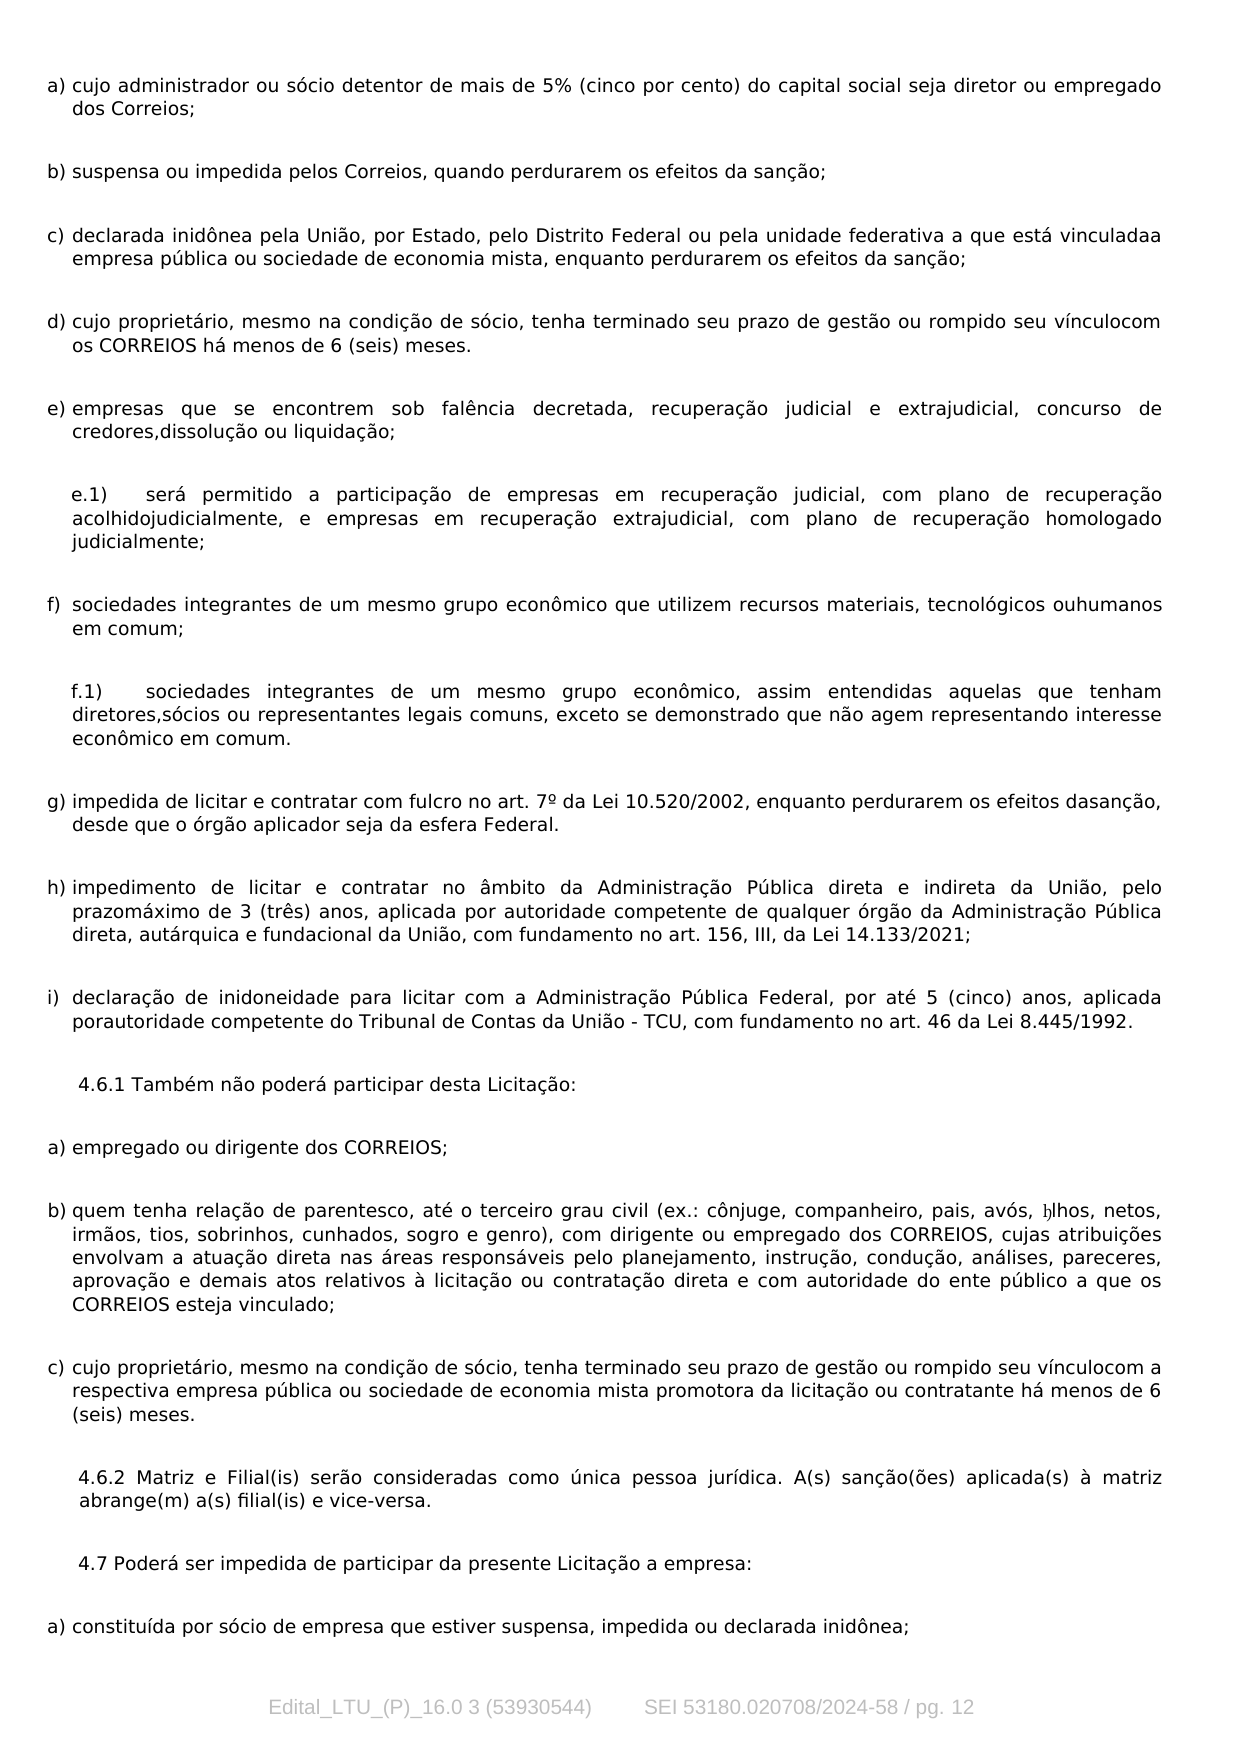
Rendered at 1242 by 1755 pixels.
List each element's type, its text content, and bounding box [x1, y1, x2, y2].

text 4.6.1 Também não poderá participar desta Licitação: [78, 1074, 1163, 1096]
list será permitido a participação de empresas em recuperação judicial, com plano de recuperação acolhidojudicialmente, e empresas em recuperação extrajudicial, com plano de recuperação homologado judicialmente; [71, 484, 1163, 553]
list suspensa ou impedida pelos Correios, quando perdurarem os efeitos da sanção; [47, 162, 1163, 183]
list cujo administrador ou sócio detentor de mais de 5% (cinco por cento) do capital social seja diretor ou empregado dos Correios; [47, 75, 1163, 120]
list impedimento de licitar e contratar no âmbito da Administração Pública direta e indireta da União, pelo prazomáximo de 3 (três) anos, aplicada por autoridade competente de qualquer órgão da Administração Pública direta, autárquica e fundacional da União, com fundamento no art. 156, III, da Lei 14.133/2021; [47, 877, 1163, 946]
list impedida de licitar e contratar com fulcro no art. 7º da Lei 10.520/2002, enquanto perdurarem os efeitos dasanção, desde que o órgão aplicador seja da esfera Federal. [47, 791, 1163, 836]
list declarada inidônea pela União, por Estado, pelo Distrito Federal ou pela unidade federativa a que está vinculadaa empresa pública ou sociedade de economia mista, enquanto perdurarem os efeitos da sanção; [47, 225, 1163, 270]
list quem tenha relação de parentesco, até o terceiro grau civil (ex.: cônjuge, companheiro, pais, avós, lhos, netos, irmãos, tios, sobrinhos, cunhados, sogro e genro), com dirigente ou empregado dos CORREIOS, cujas atribuições envolvam a atuação direta nas áreas responsáveis pelo planejamento, instrução, condução, análises, pareceres, aprovação e demais atos relativos à licitação ou contratação direta e com autoridade do ente público a que os CORREIOS esteja vinculado; [47, 1200, 1163, 1316]
list sociedades integrantes de um mesmo grupo econômico, assim entendidas aquelas que tenham diretores,sócios ou representantes legais comuns, exceto se demonstrado que não agem representando interesse econômico em comum. [71, 681, 1163, 749]
list declaração de inidoneidade para licitar com a Administração Pública Federal, por até 5 (cinco) anos, aplicada porautoridade competente do Tribunal de Contas da União - TCU, com fundamento no art. 46 da Lei 8.445/1992. [47, 987, 1163, 1032]
list cujo proprietário, mesmo na condição de sócio, tenha terminado seu prazo de gestão ou rompido seu vínculocom a respectiva empresa pública ou sociedade de economia mista promotora da licitação ou contratante há menos de 6 (seis) meses. [47, 1357, 1163, 1425]
text 4.7 Poderá ser impedida de participar da presente Licitação a empresa: [78, 1553, 1163, 1575]
list cujo proprietário, mesmo na condição de sócio, tenha terminado seu prazo de gestão ou rompido seu vínculocom os CORREIOS há menos de 6 (seis) meses. [47, 311, 1163, 357]
list sociedades integrantes de um mesmo grupo econômico que utilizem recursos materiais, tecnológicos ouhumanos em comum; [47, 594, 1163, 639]
text 4.6.2 Matriz e Filial(is) serão consideradas como única pessoa jurídica. A(s) sanção(ões) aplicada(s) à matriz abrange(m) a(s) filial(is) e vice-versa. [78, 1467, 1163, 1512]
list constituída por sócio de empresa que estiver suspensa, impedida ou declarada inidônea; [47, 1617, 1163, 1638]
list empresas que se encontrem sob falência decretada, recuperação judicial e extrajudicial, concurso de credores,dissolução ou liquidação; [47, 398, 1163, 443]
list empregado ou dirigente dos CORREIOS; [47, 1137, 1163, 1159]
